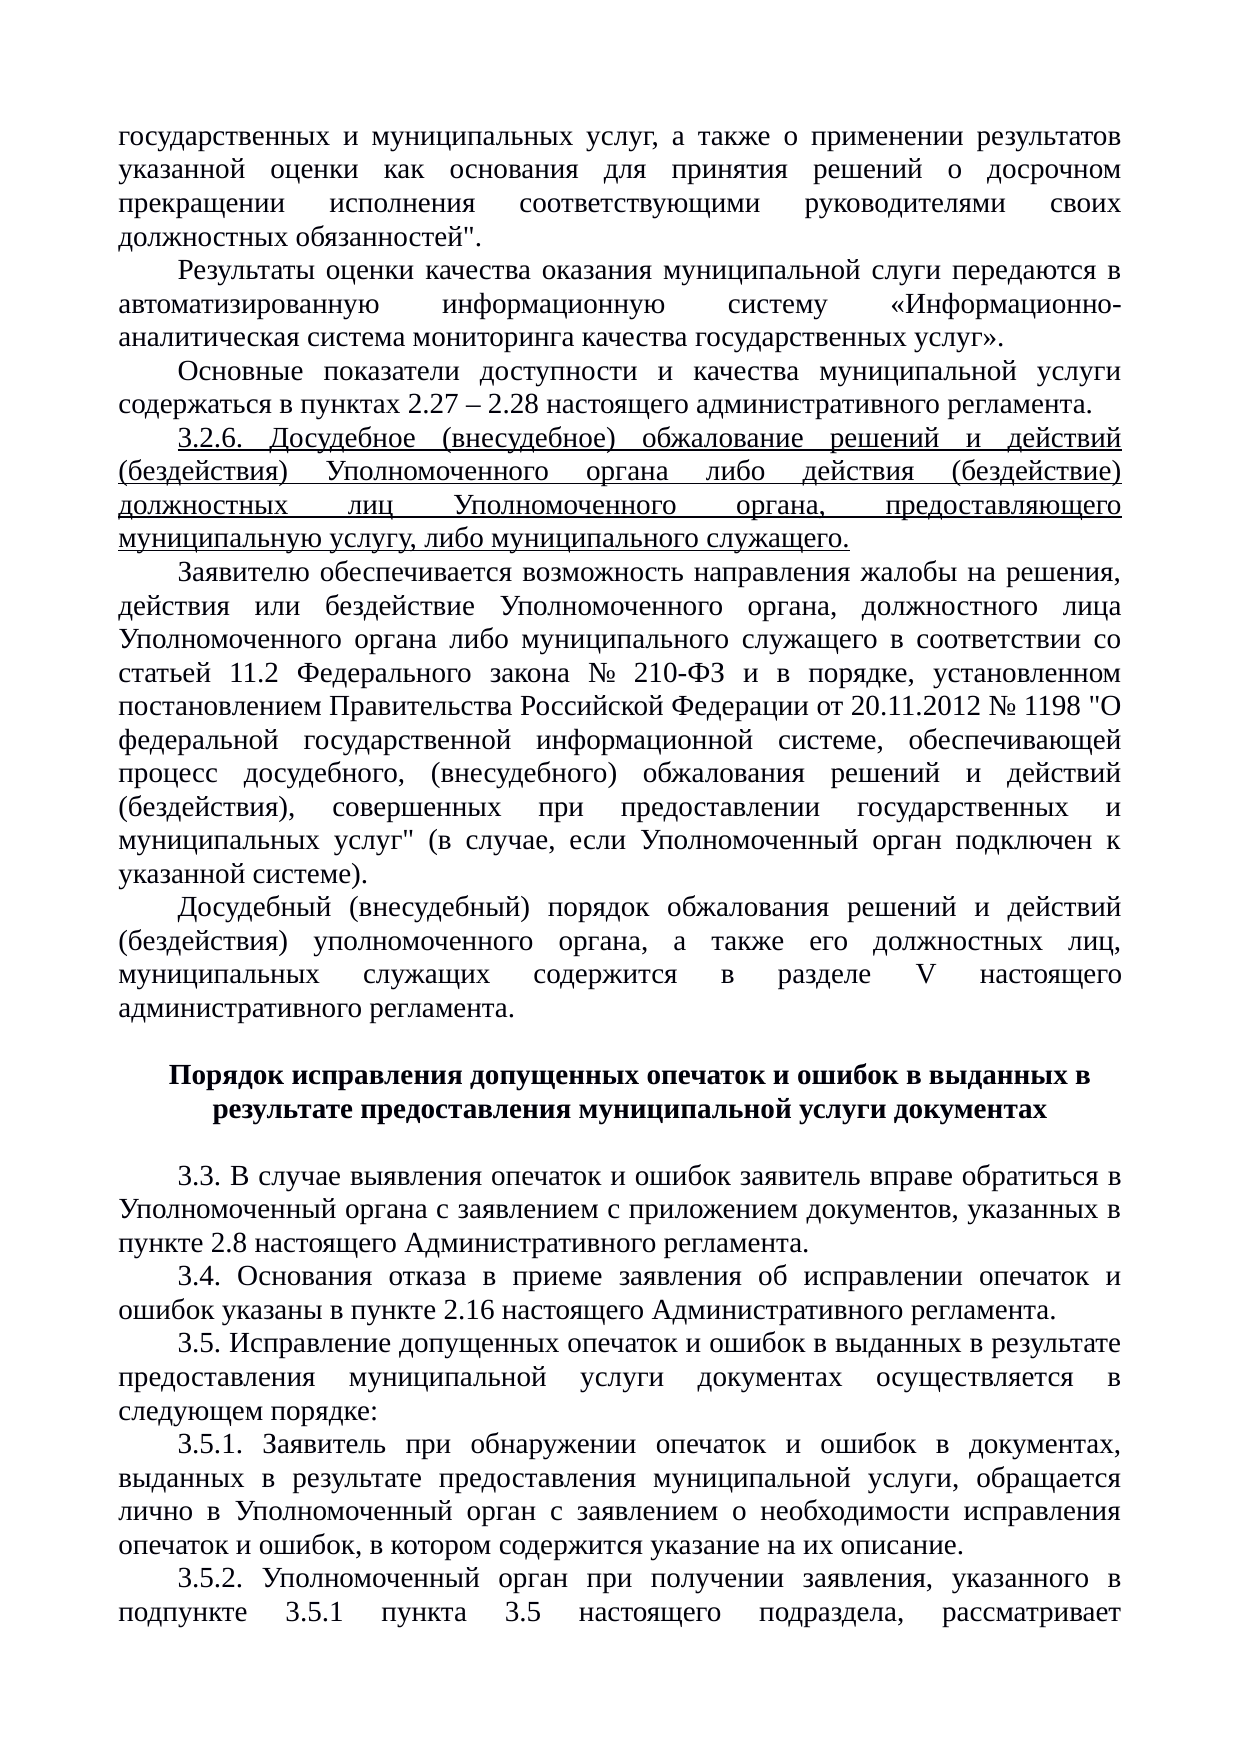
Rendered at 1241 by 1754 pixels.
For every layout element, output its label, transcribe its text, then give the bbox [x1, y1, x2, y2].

text 3.5.1. Заявитель при обнаружении опечаток и ошибок в документах, выданных в результате предоставления муниципальной услуги, обращается лично в Уполномоченный орган с заявлением о необходимости исправления опечаток и ошибок, в котором содержится указание на их описание. [118, 1426, 1122, 1560]
text Результаты оценки качества оказания муниципальной слуги передаются в автоматизированную информационную систему «Информационно-аналитическая система мониторинга качества государственных услуг». [118, 252, 1122, 353]
text 3.5.2. Уполномоченный орган при получении заявления, указанного в подпункте 3.5.1 пункта 3.5 настоящего подраздела, рассматривает [118, 1560, 1122, 1627]
text Заявителю обеспечивается возможность направления жалобы на решения, действия или бездействие Уполномоченного органа, должностного лица Уполномоченного органа либо муниципального служащего в соответствии со статьей 11.2 Федерального закона № 210-ФЗ и в порядке, установленном постановлением Правительства Российской Федерации от 20.11.2012 № 1198 "О федеральной государственной информационной системе, обеспечивающей процесс досудебного, (внесудебного) обжалования решений и действий (бездействия), совершенных при предоставлении государственных и муниципальных услуг" (в случае, если Уполномоченный орган подключен к указанной системе). [118, 554, 1122, 889]
text Досудебный (внесудебный) порядок обжалования решений и действий (бездействия) уполномоченного органа, а также его должностных лиц, муниципальных служащих содержится в разделе V настоящего административного регламента. [118, 889, 1122, 1024]
text государственных и муниципальных услуг, а также о применении результатов указанной оценки как основания для принятия решений о досрочном прекращении исполнения соответствующими руководителями своих должностных обязанностей". [118, 118, 1122, 252]
text 3.4. Основания отказа в приеме заявления об исправлении опечаток и ошибок указаны в пункте 2.16 настоящего Административного регламента. [118, 1258, 1122, 1326]
text должностных лиц Уполномоченного органа, предоставляющего [118, 484, 1122, 516]
text 3.3. В случае выявления опечаток и ошибок заявитель вправе обратиться в Уполномоченный органа с заявлением с приложением документов, указанных в пункте 2.8 настоящего Административного регламента. [118, 1158, 1122, 1258]
text 3.2.6. Досудебное (внесудебное) обжалование решений и действий (бездействия) Уполномоченного органа либо действия (бездействие) [118, 420, 1122, 483]
text Основные показатели доступности и качества муниципальной услуги содержаться в пунктах 2.27 – 2.28 настоящего административного регламента. [118, 353, 1122, 420]
text 3.5. Исправление допущенных опечаток и ошибок в выданных в результате предоставления муниципальной услуги документах осуществляется в следующем порядке: [118, 1326, 1122, 1426]
text муниципальную услугу, либо муниципального служащего. [118, 518, 1122, 554]
subtitle Порядок исправления допущенных опечаток и ошибок в выданных в результате предоставления муниципальной услуги документах [138, 1057, 1122, 1124]
